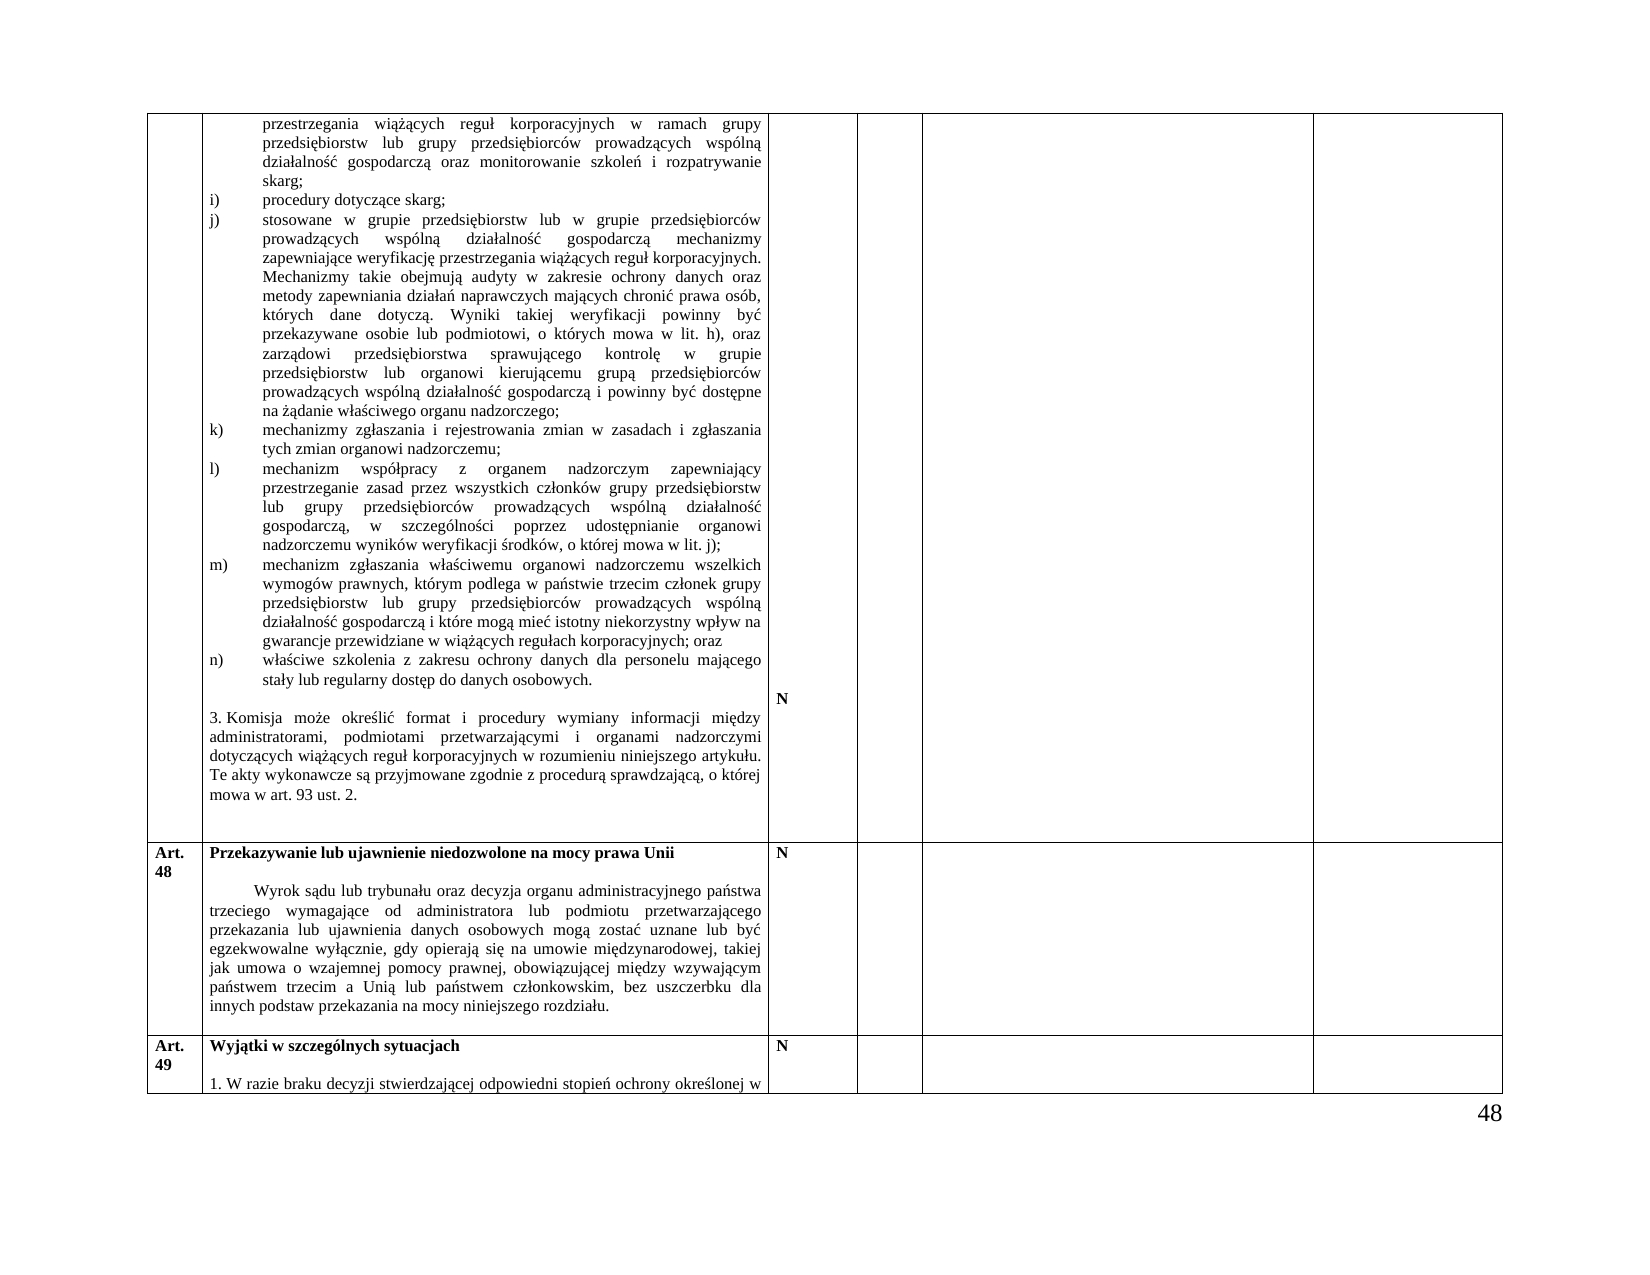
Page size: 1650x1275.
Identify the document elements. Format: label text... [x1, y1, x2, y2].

table_cell N [769, 114, 857, 842]
table_cell Art. 49 [148, 1036, 202, 1093]
table_cell [1314, 114, 1502, 842]
table_cell [148, 114, 202, 842]
table_cell Wyjątki w szczególnych sytuacjach 1. W razie braku decyzji stwierdzającej odpowiedni stopień ochrony określonej w [203, 1036, 768, 1093]
table_cell [1314, 1036, 1502, 1093]
table_cell [858, 843, 922, 1034]
table_cell Art. 48 [148, 843, 202, 1034]
table_cell [858, 114, 922, 842]
table_cell przestrzegania wiążących reguł korporacyjnych w ramach grupy przedsiębiorstw lub grupy przedsiębiorców prowadzących wspólną działalność gospodarczą oraz monitorowanie szkoleń i rozpatrywanie skarg; i) procedury dotyczące skarg; j) stosowane w grupie przedsiębiorstw lub w grupie przedsiębiorców prowadzących wspólną działalność gospodarczą mechanizmy zapewniające weryfikację przestrzegania wiążących reguł korporacyjnych. Mechanizmy takie obejmują audyty w zakresie ochrony danych oraz metody zapewniania działań naprawczych mających chronić prawa osób, których dane dotyczą. Wyniki takiej weryfikacji powinny być przekazywane osobie lub podmiotowi, o których mowa w lit. h), oraz zarządowi przedsiębiorstwa sprawującego kontrolę w grupie przedsiębiorstw lub organowi kierującemu grupą przedsiębiorców prowadzących wspólną działalność gospodarczą i powinny być dostępne na żądanie właściwego organu nadzorczego; k) mechanizmy zgłaszania i rejestrowania zmian w zasadach i zgłaszania tych zmian organowi nadzorczemu; l) mechanizm współpracy z organem nadzorczym zapewniający przestrzeganie zasad przez wszystkich członków grupy przedsiębiorstw lub grupy przedsiębiorców prowadzących wspólną działalność gospodarczą, w szczególności poprzez udostępnianie organowi nadzorczemu wyników weryfikacji środków, o której mowa w lit. j); m) mechanizm zgłaszania właściwemu organowi nadzorczemu wszelkich wymogów prawnych, którym podlega w państwie trzecim członek grupy przedsiębiorstw lub grupy przedsiębiorców prowadzących wspólną działalność gospodarczą i które mogą mieć istotny niekorzystny wpływ na gwarancje przewidziane w wiążących regułach korporacyjnych; oraz n) właściwe szkolenia z zakresu ochrony danych dla personelu mającego stały lub regularny dostęp do danych osobowych. 3. Komisja może określić format i procedury wymiany informacji między administratorami, podmiotami przetwarzającymi i organami nadzorczymi dotyczących wiążących reguł korporacyjnych w rozumieniu niniejszego artykułu. Te akty wykonawcze są przyjmowane zgodnie z procedurą sprawdzającą, o której mowa w art. 93 ust. 2. [203, 114, 768, 842]
table_cell [923, 114, 1313, 842]
table_cell [858, 1036, 922, 1093]
table_cell [923, 1036, 1313, 1093]
table_cell [1314, 843, 1502, 1034]
table_cell N [769, 843, 857, 1034]
table_cell N [769, 1036, 857, 1093]
table_cell Przekazywanie lub ujawnienie niedozwolone na mocy prawa Unii Wyrok sądu lub trybunału oraz decyzja organu administracyjnego państwa trzeciego wymagające od administratora lub podmiotu przetwarzającego przekazania lub ujawnienia danych osobowych mogą zostać uznane lub być egzekwowalne wyłącznie, gdy opierają się na umowie międzynarodowej, takiej jak umowa o wzajemnej pomocy prawnej, obowiązującej między wzywającym państwem trzecim a Unią lub państwem członkowskim, bez uszczerbku dla innych podstaw przekazania na mocy niniejszego rozdziału. [203, 843, 768, 1034]
table_cell [923, 843, 1313, 1034]
